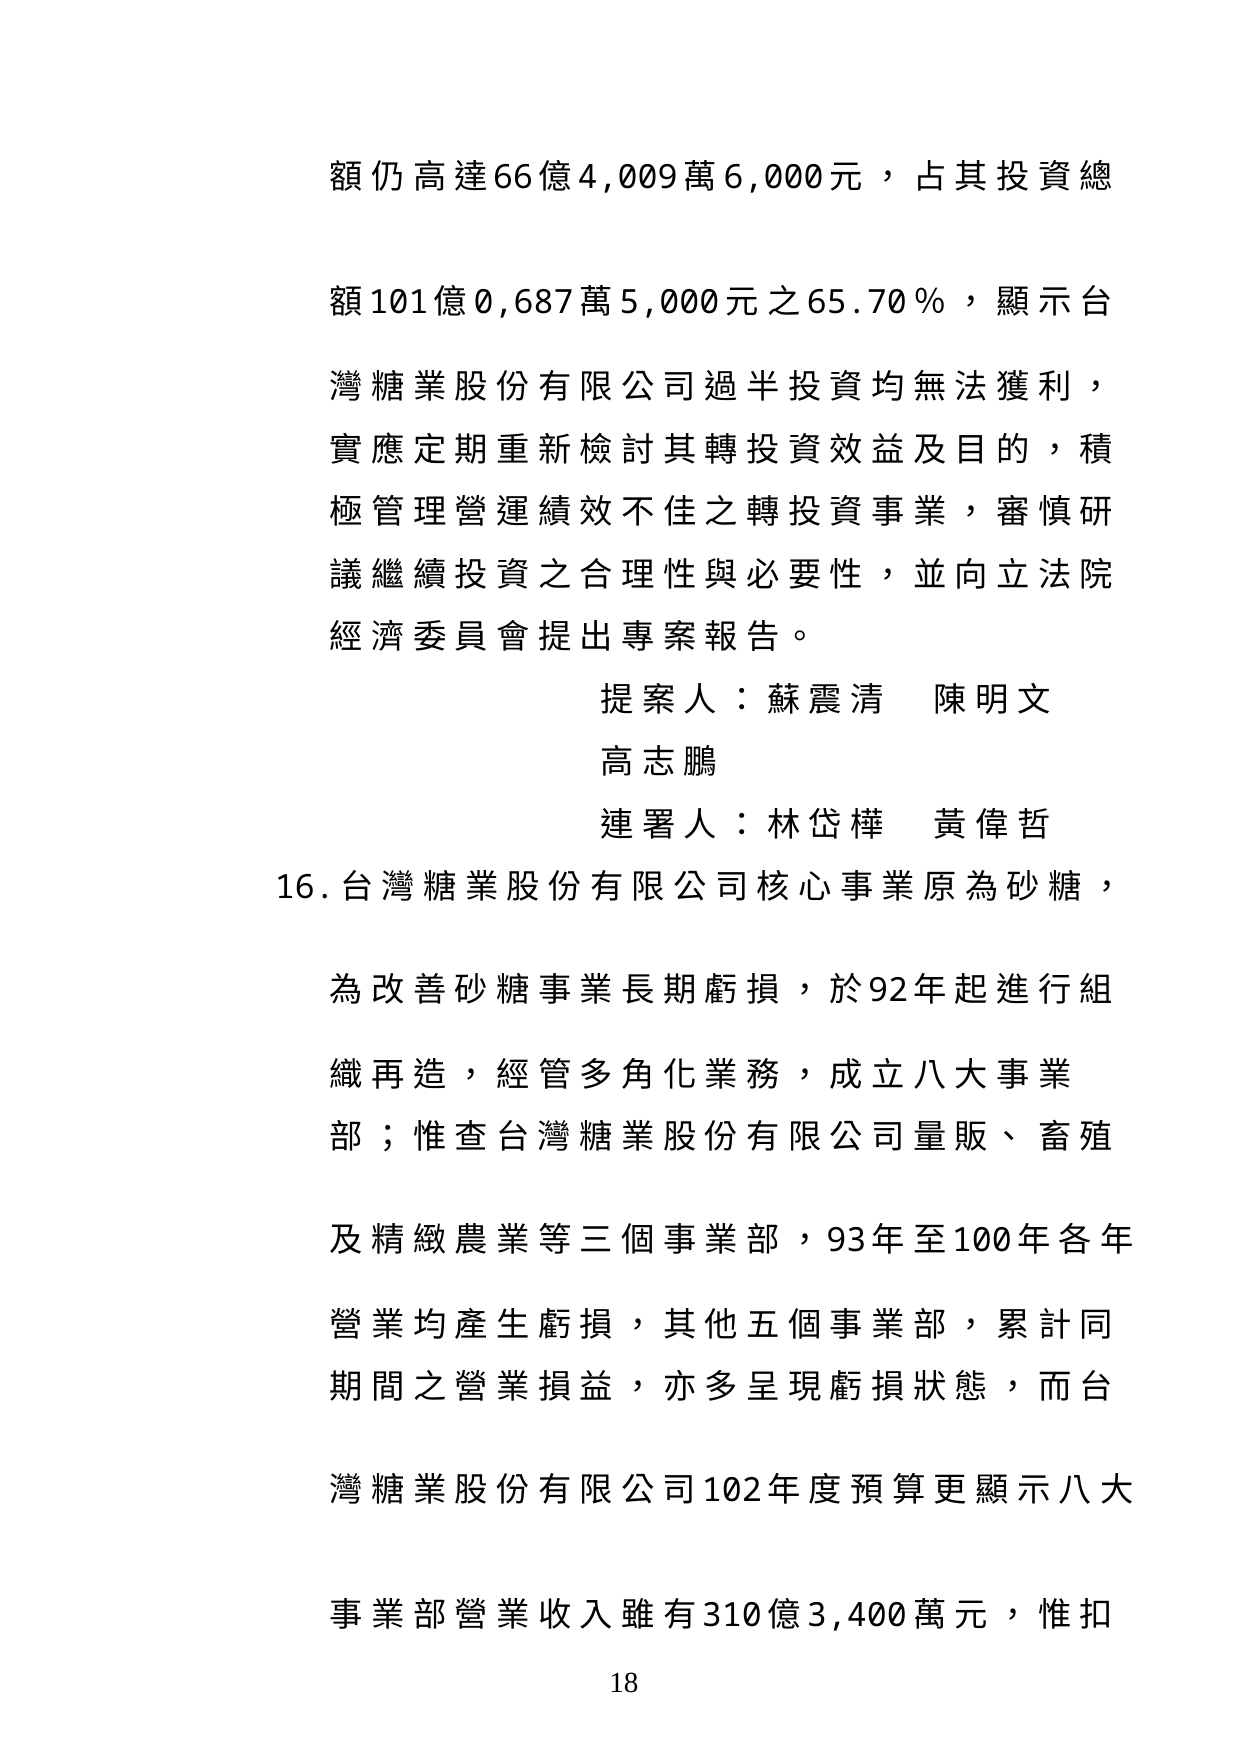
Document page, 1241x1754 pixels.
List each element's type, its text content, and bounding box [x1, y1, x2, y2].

text 16.台灣糖業股份有限公司核心事業原為砂糖，為改善砂糖事業長期虧損，於92年起進行組織再造，經管多角化業務，成立八大事業部；惟查台灣糖業股份有限公司量販、畜殖及精緻農業等三個事業部，93年至100年各年營業均產生虧損，其他五個事業部，累計同期間之營業損益，亦多呈現虧損狀態，而台灣糖業股份有限公司102年度預算更顯示八大事業部營業收入雖有310億3,400萬元，惟扣 [271, 843, 1148, 1655]
text 提案人：蘇震清 陳明文 高志鵬 [591, 655, 1114, 780]
text 連署人：林岱樺 黃偉哲 [591, 780, 1114, 843]
text 額仍高達66億4,009萬6,000元，占其投資總額101億0,687萬5,000元之65.70％，顯示台灣糖業股份有限公司過半投資均無法獲利，實應定期重新檢討其轉投資效益及目的，積極管理營運績效不佳之轉投資事業，審慎研議繼續投資之合理性與必要性，並向立法院經濟委員會提出專案報告。 [271, 93, 1148, 655]
